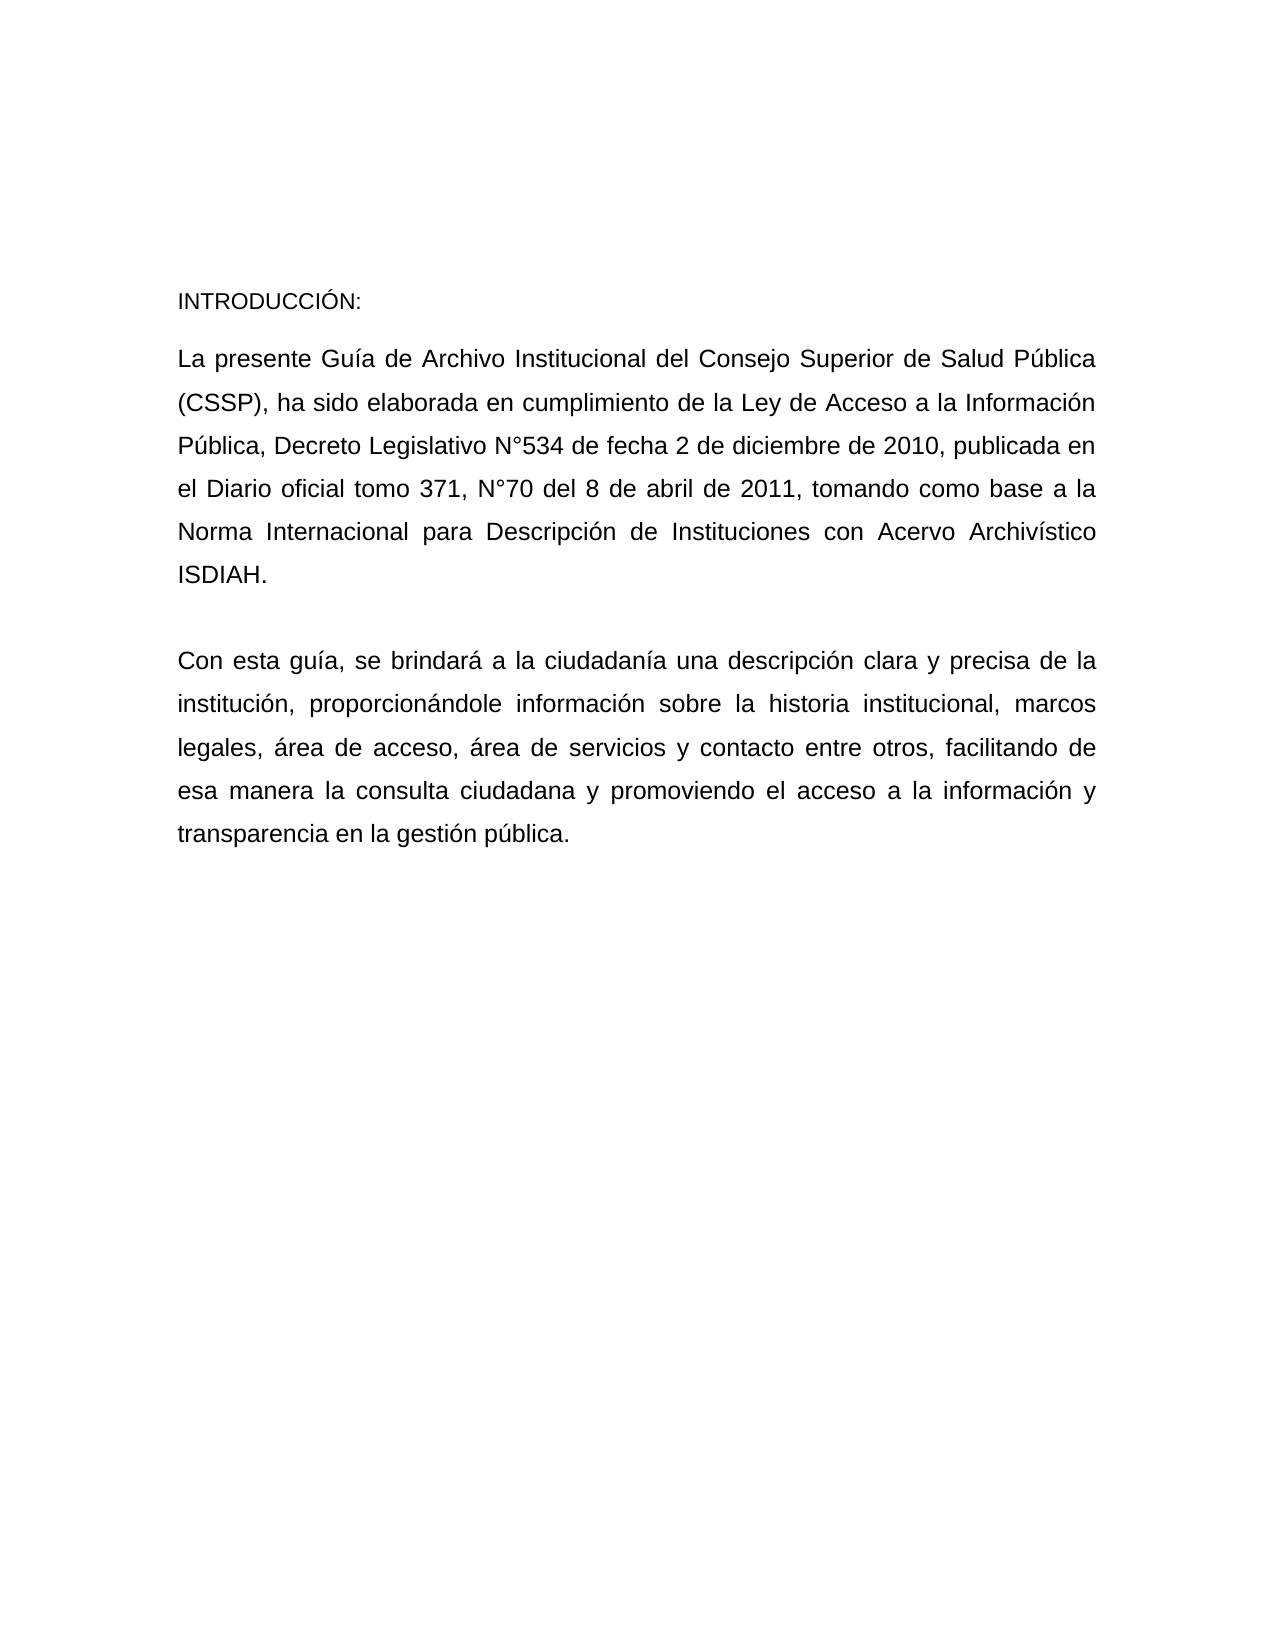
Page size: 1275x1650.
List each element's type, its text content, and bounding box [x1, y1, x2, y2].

text Con esta guía, se brindará a la ciudadanía una descripción clara y precisa de la institución, proporcionándole información sobre la historia institucional, marcos legales, área de acceso, área de servicios y contacto entre otros, facilitando de esa manera la consulta ciudadana y promoviendo el acceso a la información y transparencia en la gestión pública. [177, 646, 1098, 847]
text INTRODUCCIÓN: [177, 288, 1098, 314]
text La presente Guía de Archivo Institucional del Consejo Superior de Salud Pública (CSSP), ha sido elaborada en cumplimiento de la Ley de Acceso a la Información Pública, Decreto Legislativo N°534 de fecha 2 de diciembre de 2010, publicada en el Diario oficial tomo 371, N°70 del 8 de abril de 2011, tomando como base a la Norma Internacional para Descripción de Instituciones con Acervo Archivístico ISDIAH. [177, 344, 1098, 589]
